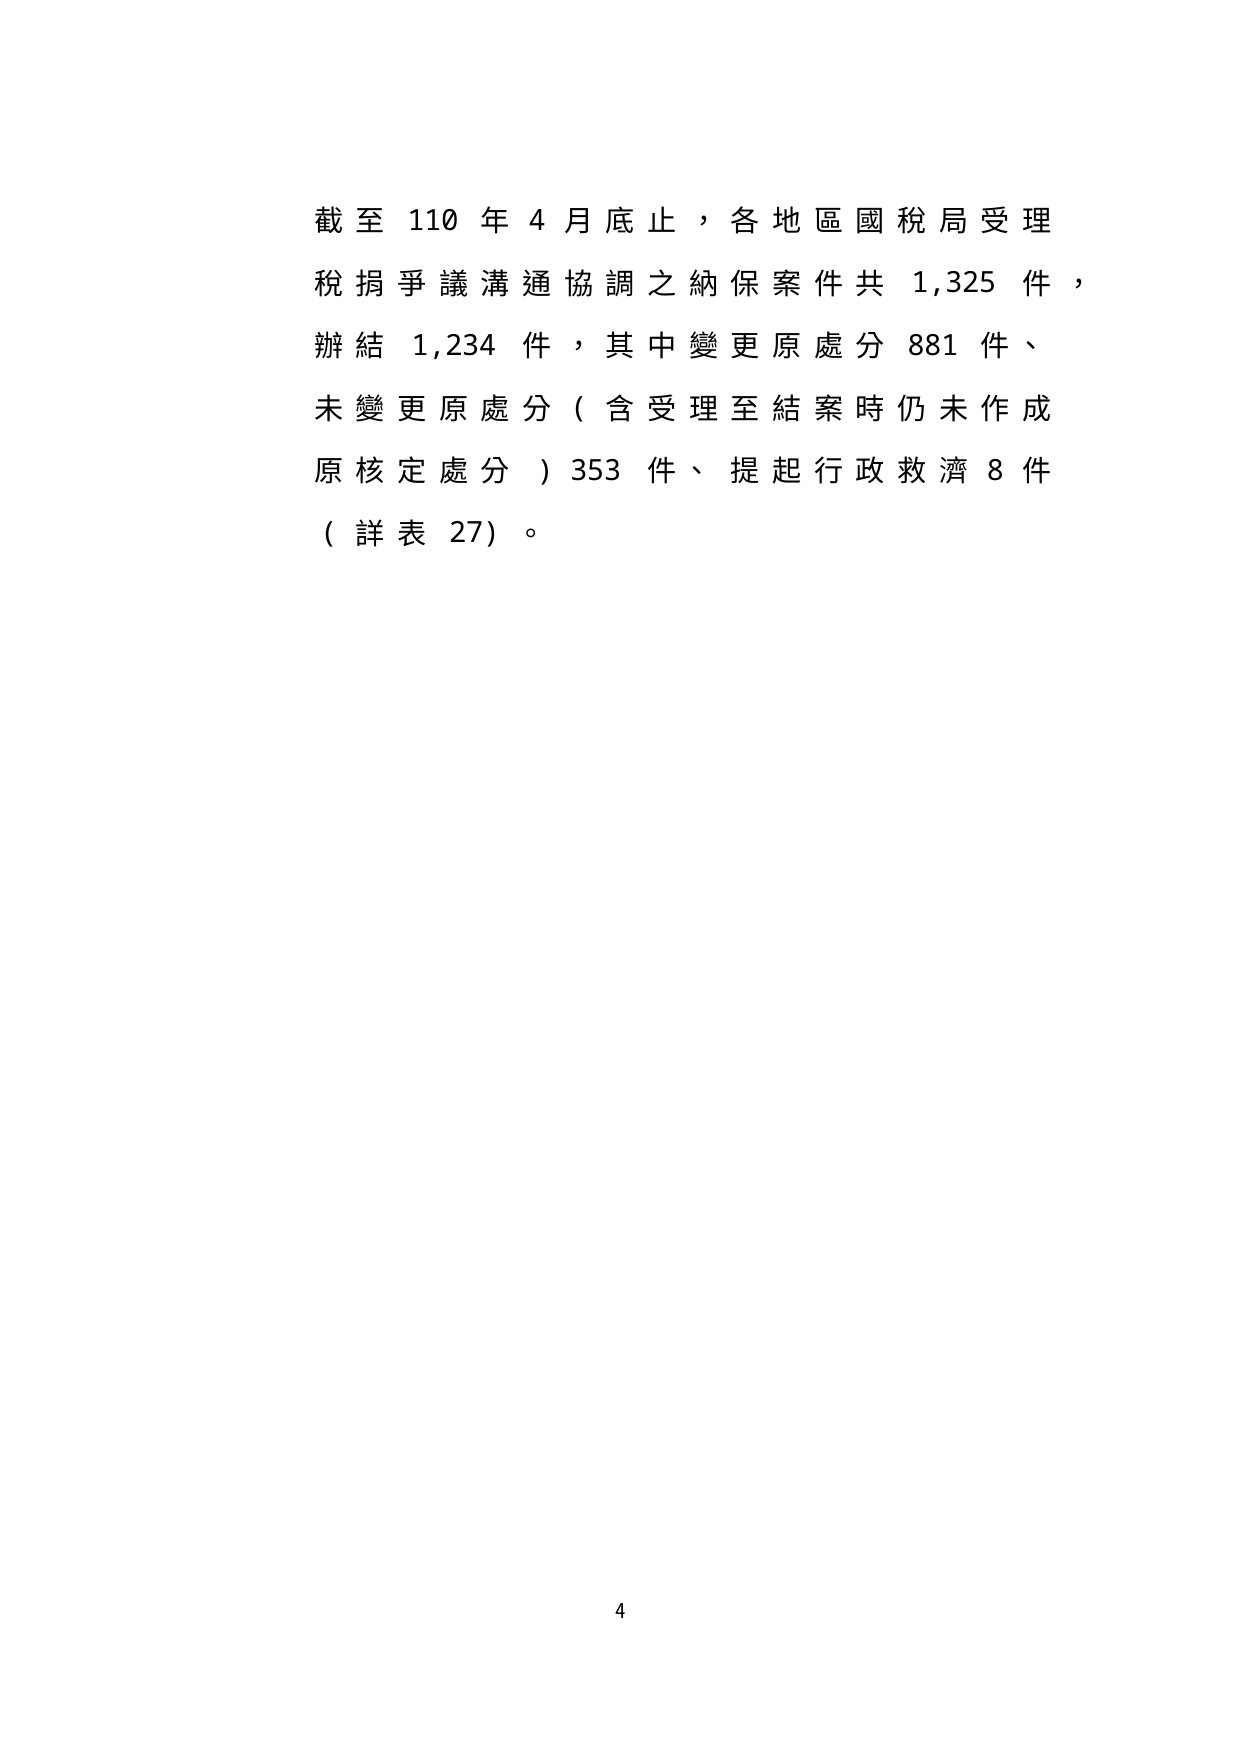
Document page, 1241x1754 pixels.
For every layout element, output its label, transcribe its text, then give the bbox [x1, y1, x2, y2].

text 2.有關「稅捐爭議溝通協調案件」部分，截至110年4月底止，各地區國稅局受理稅捐爭議溝通協調之納保案件共1,325件，辦結1,234件，其中變更原處分881件、未變更原處分(含受理至結案時仍未作成原核定處分) 353件、提起行政救濟8件(詳表27)。 [271, 177, 1058, 552]
